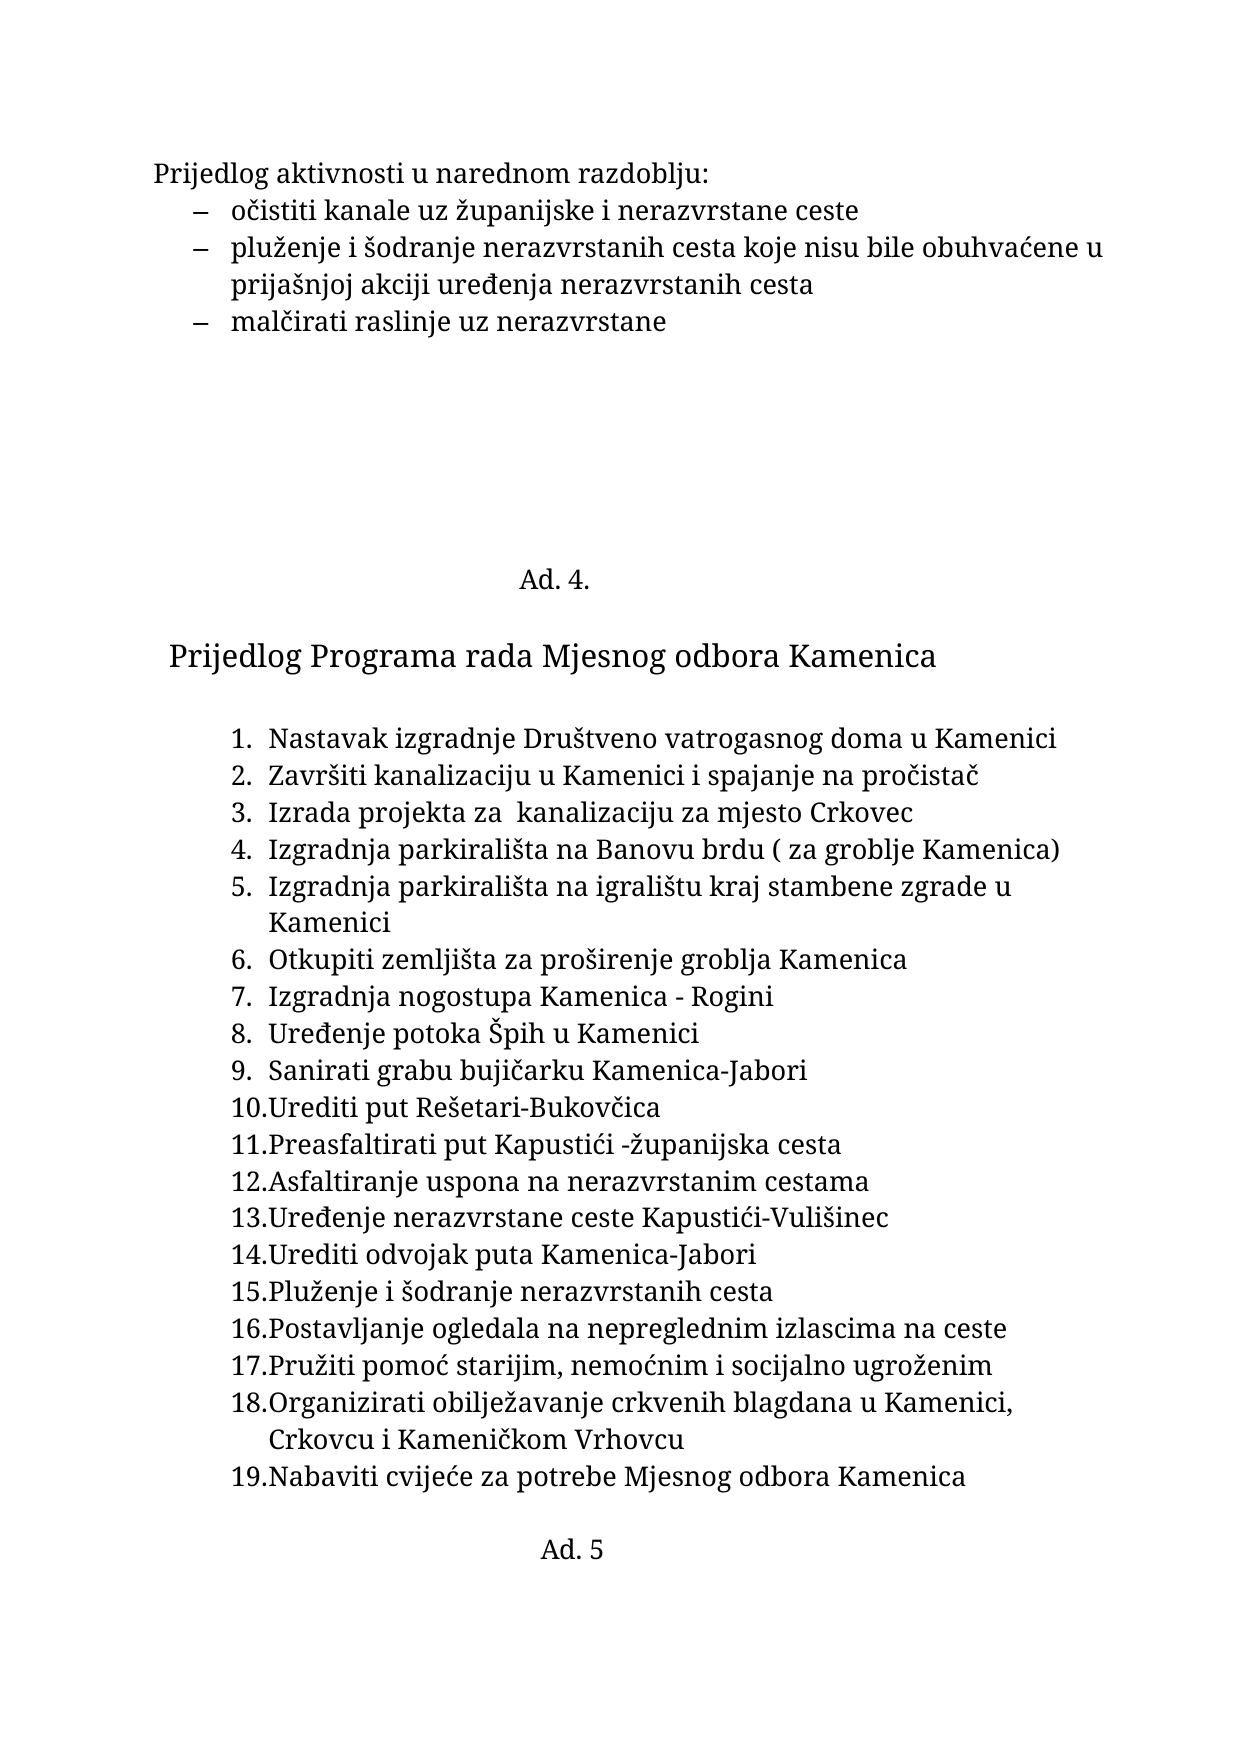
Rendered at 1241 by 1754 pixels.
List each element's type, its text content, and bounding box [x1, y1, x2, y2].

list Pružiti pomoć starijim, nemoćnim i socijalno ugroženim [231, 1346, 1122, 1383]
list Izrada projekta za kanalizaciju za mjesto Crkovec [231, 793, 1122, 830]
list Urediti put Rešetari-Bukovčica [231, 1088, 1122, 1125]
list Završiti kanalizaciju u Kamenici i spajanje na pročistač [231, 756, 1122, 793]
list očistiti kanale uz županijske i nerazvrstane ceste [193, 192, 1122, 229]
list Uređenje nerazvrstane ceste Kapustići-Vulišinec [231, 1199, 1122, 1236]
text Ad. 5 [118, 1531, 1122, 1568]
list Sanirati grabu bujičarku Kamenica-Jabori [231, 1051, 1122, 1088]
list Uređenje potoka Špih u Kamenici [231, 1014, 1122, 1051]
list Izgradnja parkirališta na igralištu kraj stambene zgrade u Kamenici [231, 867, 1122, 941]
list malčirati raslinje uz nerazvrstane [193, 302, 1122, 339]
list Urediti odvojak puta Kamenica-Jabori [231, 1236, 1122, 1273]
list Pluženje i šodranje nerazvrstanih cesta [231, 1273, 1122, 1309]
list pluženje i šodranje nerazvrstanih cesta koje nisu bile obuhvaćene u [193, 229, 1122, 266]
list Ad. 4. [193, 561, 1122, 597]
list Preasfaltirati put Kapustići -županijska cesta [231, 1125, 1122, 1162]
text Prijedlog Programa rada Mjesnog odbora Kamenica [118, 634, 1122, 677]
list Nastavak izgradnje Društveno vatrogasnog doma u Kamenici [231, 719, 1122, 756]
list Izgradnja parkirališta na Banovu brdu ( za groblje Kamenica) [231, 830, 1122, 867]
list Otkupiti zemljišta za proširenje groblja Kamenica [231, 941, 1122, 978]
list prijašnjoj akciji uređenja nerazvrstanih cesta [193, 266, 1122, 302]
list Izgradnja nogostupa Kamenica - Rogini [231, 978, 1122, 1014]
list Nabaviti cvijeće za potrebe Mjesnog odbora Kamenica [231, 1457, 1122, 1494]
list Organizirati obilježavanje crkvenih blagdana u Kamenici, Crkovcu i Kameničkom Vrhovcu [231, 1383, 1122, 1457]
list Postavljanje ogledala na nepreglednim izlascima na ceste [231, 1309, 1122, 1346]
text Prijedlog aktivnosti u narednom razdoblju: [118, 155, 1122, 192]
list Asfaltiranje uspona na nerazvrstanim cestama [231, 1162, 1122, 1199]
